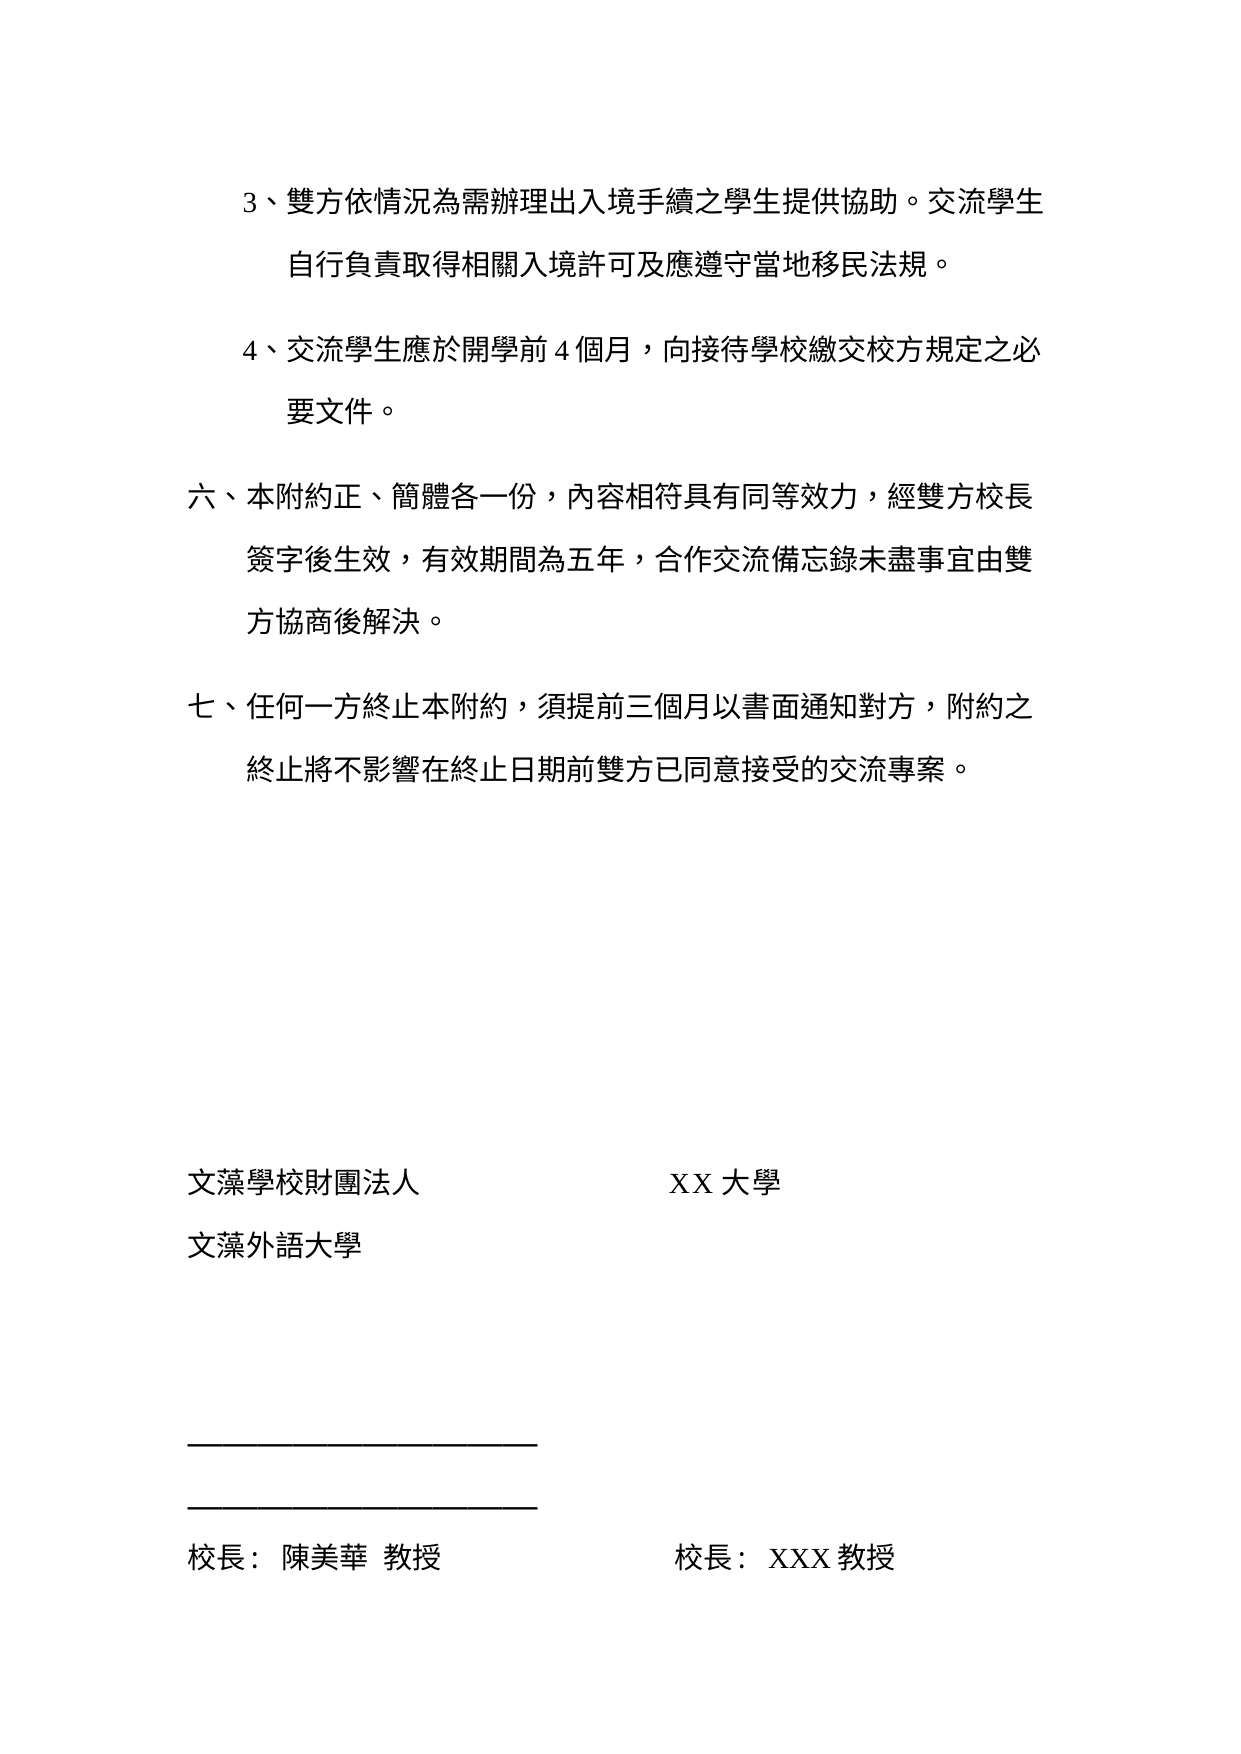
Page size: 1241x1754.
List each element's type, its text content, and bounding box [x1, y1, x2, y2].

text 六、本附約正、簡體各一份，內容相符具有同等效力，經雙方校長簽字後生效，有效期間為五年，合作交流備忘錄未盡事宜由雙方協商後解決。 [187, 453, 1053, 641]
text 校長: 陳美華 教授 校長: XXX教授 [187, 1514, 1053, 1577]
text 4、交流學生應於開學前4個月，向接待學校繳交校方規定之必要文件。 [242, 306, 1053, 431]
text 七、任何一方終止本附約，須提前三個月以書面通知對方，附約之終止將不影響在終止日期前雙方已同意接受的交流專案。 [187, 663, 1053, 788]
text ____________________ ____________________ [187, 1389, 1053, 1514]
text 3、雙方依情況為需辦理出入境手續之學生提供協助。交流學生自行負責取得相關入境許可及應遵守當地移民法規。 [242, 158, 1053, 283]
text 文藻外語大學 [187, 1202, 1053, 1264]
text 文藻學校財團法人 XX大學 [187, 1139, 1053, 1202]
